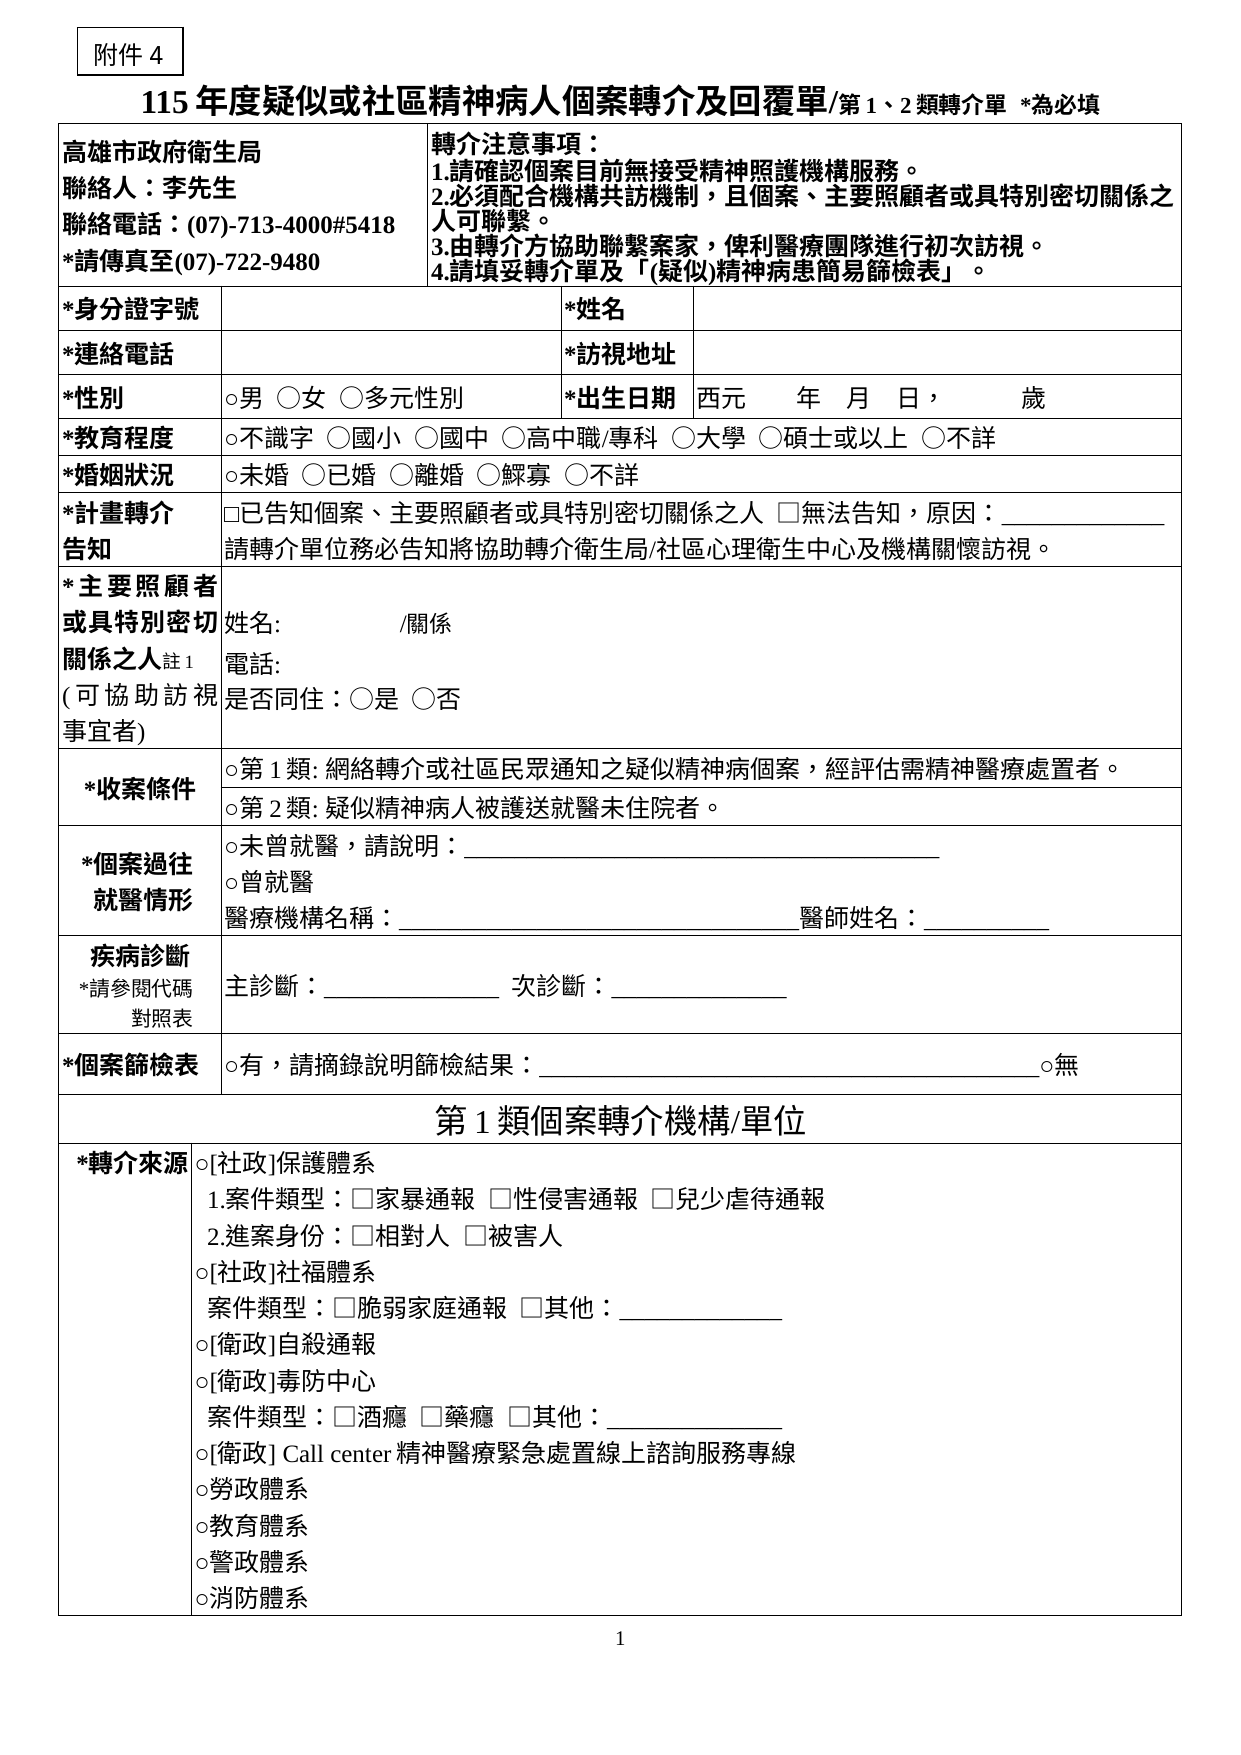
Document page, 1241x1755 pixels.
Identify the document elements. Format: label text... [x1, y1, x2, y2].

table_cell 主診斷：______________ 次診斷：______________ [222, 936, 1181, 1033]
table_cell [694, 331, 1181, 374]
table_cell *出生日期 [562, 375, 693, 417]
table_cell *姓名 [562, 287, 693, 330]
table_cell *主要照顧者或具特別密切關係之人註1 (可協助訪視事宜者) [59, 567, 221, 748]
table_cell ○[社政]保護體系 1.案件類型：□家暴通報 □性侵害通報 □兒少虐待通報 2.進案身份：□相對人 □被害人 ○[社政]社福體系 案件類型：□脆弱家庭通報 □其他：_____________ ○[衛政]自殺通報 ○[衛政]毒防中心 案件類型：□酒癮 □藥癮 □其他：______________ ○[衛政] Call center精神醫療緊急處置線上諮詢服務專線 ○勞政體系 ○教育體系 ○警政體系 ○消防體系 [192, 1144, 1181, 1615]
table_header 115年度疑似或社區精神病人個案轉介及回覆單/第1、2類轉介單 *為必填 [59, 75, 1181, 123]
table_cell ○第1類: 網絡轉介或社區民眾通知之疑似精神病個案，經評估需精神醫療處置者。 [222, 749, 1181, 787]
table_cell [694, 287, 1181, 330]
table_cell *個案過往 就醫情形 [59, 826, 221, 935]
table_header 115年度疑似或社區精神病人個案轉介及回覆單/第1、2類轉介單 *為必填 [78, 28, 182, 74]
table_cell □已告知個案、主要照顧者或具特別密切關係之人 □無法告知，原因：_____________ 請轉介單位務必告知將協助轉介衛生局/社區心理衛生中心及機構關懷訪視。 [222, 493, 1181, 566]
table_cell 轉介注意事項： 1.請確認個案目前無接受精神照護機構服務。 2.必須配合機構共訪機制，且個案、主要照顧者或具特別密切關係之人可聯繫。 3.由轉介方協助聯繫案家，俾利醫療團隊進行初次訪視。 4.請填妥轉介單及「(疑似)精神病患簡易篩檢表」。 [428, 124, 1181, 286]
table_cell *轉介來源 [59, 1144, 191, 1615]
table_cell ○不識字 ○國小 ○國中 ○高中職/專科 ○大學 ○碩士或以上 ○不詳 [222, 419, 1181, 455]
table_cell *婚姻狀況 [59, 456, 221, 492]
table_cell [222, 287, 561, 330]
table_cell *連絡電話 [59, 331, 221, 374]
table_cell 姓名: /關係 電話: 是否同住：○是 ○否 [222, 567, 1181, 748]
table_cell ○未婚 ○已婚 ○離婚 ○鰥寡 ○不詳 [222, 456, 1181, 492]
table_cell *性別 [59, 375, 221, 417]
table_cell *身分證字號 [59, 287, 221, 330]
table_cell *個案篩檢表 [59, 1034, 221, 1093]
table_cell *教育程度 [59, 419, 221, 455]
table_cell 西元 年 月 日， 歲 [694, 375, 1181, 417]
table_cell ○第2類: 疑似精神病人被護送就醫未住院者。 [222, 788, 1181, 825]
table_cell ○男 ○女 ○多元性別 [222, 375, 561, 417]
table_cell *訪視地址 [562, 331, 693, 374]
table_cell *計畫轉介 告知 [59, 493, 221, 566]
table_cell ○未曾就醫，請說明：______________________________________ ○曾就醫 醫療機構名稱：________________________________醫師姓名：__________ [222, 826, 1181, 935]
table_cell *收案條件 [59, 749, 221, 825]
table_cell 第1類個案轉介機構/單位 [59, 1095, 1181, 1143]
table_cell ○有，請摘錄說明篩檢結果：________________________________________○無 [222, 1034, 1181, 1093]
table_cell 高雄市政府衛生局 聯絡人：李先生 聯絡電話：(07)-713-4000#5418 *請傳真至(07)-722-9480 [59, 124, 427, 286]
table_cell [222, 331, 561, 374]
table_cell 疾病診斷 *請參閱代碼對照表 [59, 936, 221, 1033]
